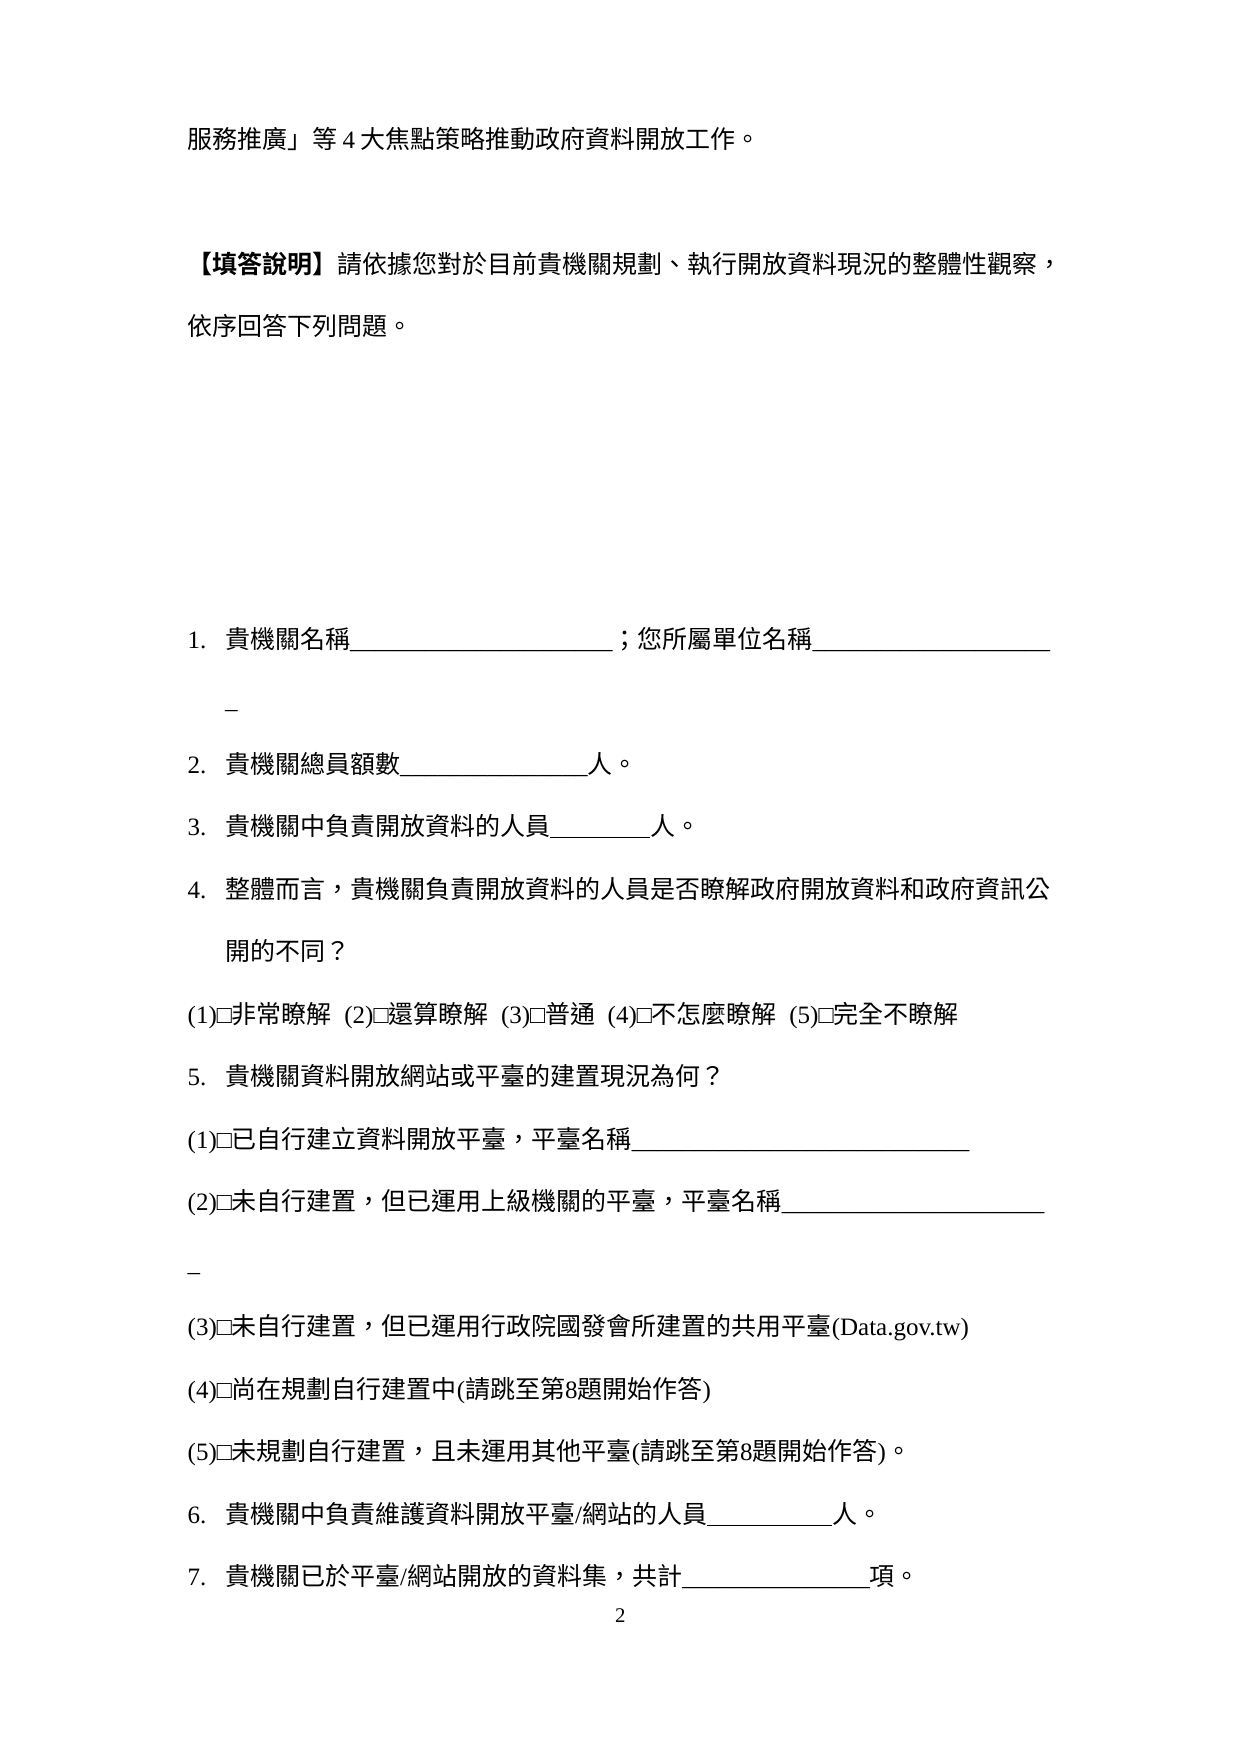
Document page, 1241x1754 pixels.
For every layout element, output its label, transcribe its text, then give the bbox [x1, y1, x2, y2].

text (2)□未自行建置，但已運用上級機關的平臺，平臺名稱______________________ [187, 1158, 1053, 1283]
text 【填答說明】請依據您對於目前貴機關規劃、執行開放資料現況的整體性觀察，依序回答下列問題。 [187, 221, 1053, 346]
text 服務推廣」等4大焦點策略推動政府資料開放工作。 [187, 96, 1053, 158]
list 貴機關中負責開放資料的人員＿＿＿＿人。 [187, 783, 1053, 846]
list 貴機關中負責維護資料開放平臺/網站的人員＿＿＿＿＿人。 [187, 1471, 1053, 1533]
list 整體而言，貴機關負責開放資料的人員是否瞭解政府開放資料和政府資訊公開的不同？ [187, 846, 1053, 971]
text (4)□尚在規劃自行建置中(請跳至第8題開始作答) [187, 1346, 1053, 1408]
text (1)□已自行建立資料開放平臺，平臺名稱___________________________ [187, 1096, 1053, 1158]
text (5)□未規劃自行建置，且未運用其他平臺(請跳至第8題開始作答)。 [187, 1408, 1053, 1471]
list 貴機關名稱_____________________；您所屬單位名稱____________________ [187, 596, 1053, 721]
text (3)□未自行建置，但已運用行政院國發會所建置的共用平臺(Data.gov.tw) [187, 1283, 1053, 1346]
list 貴機關已於平臺/網站開放的資料集，共計_______________項。 [187, 1533, 1053, 1596]
list 貴機關總員額數_______________人。 [187, 721, 1053, 783]
list 貴機關資料開放網站或平臺的建置現況為何？ [187, 1033, 1053, 1096]
text (1)□非常瞭解 (2)□還算瞭解 (3)□普通 (4)□不怎麼瞭解 (5)□完全不瞭解 [187, 971, 1053, 1033]
